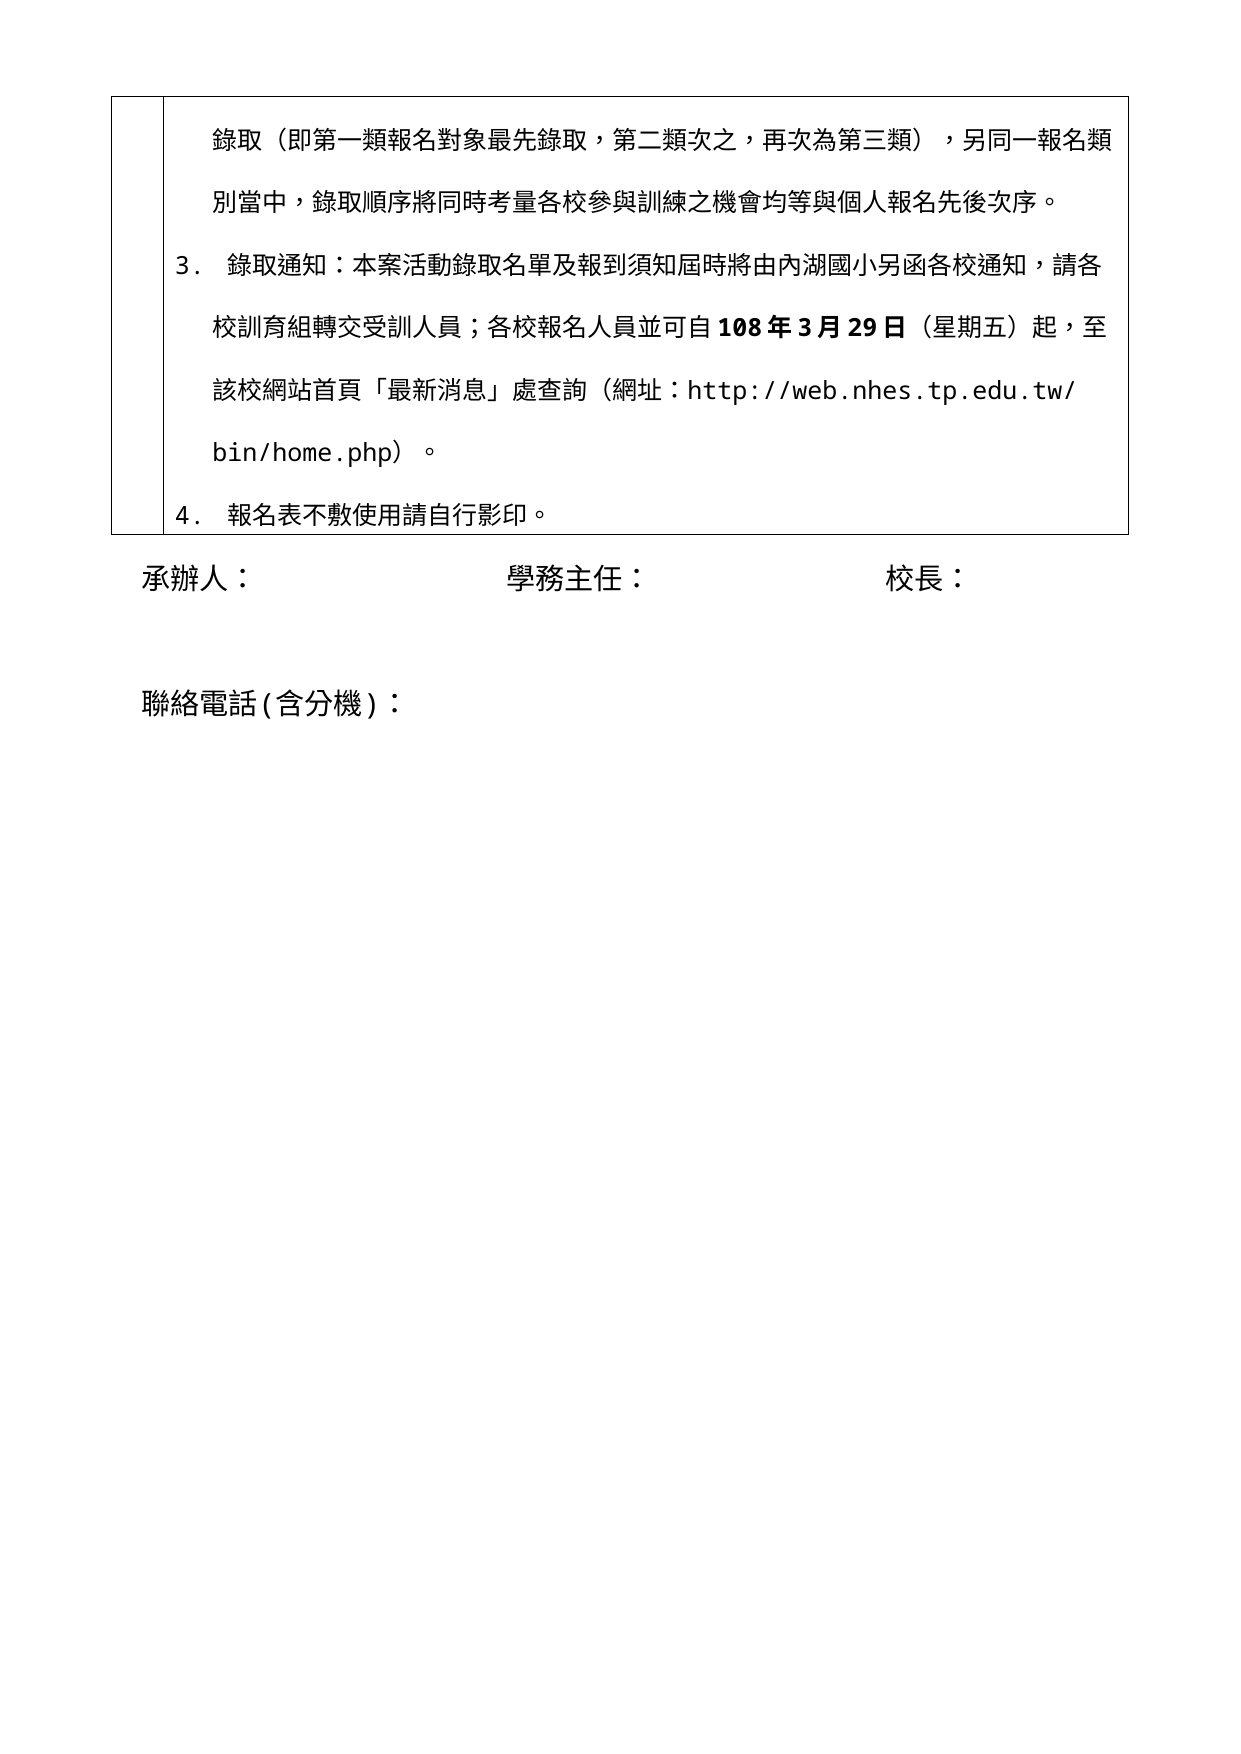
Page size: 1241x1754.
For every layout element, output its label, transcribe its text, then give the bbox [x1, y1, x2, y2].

table_cell 錄取（即第一類報名對象最先錄取，第二類次之，再次為第三類），另同一報名類別當中，錄取順序將同時考量各校參與訓練之機會均等與個人報名先後次序。 錄取通知：本案活動錄取名單及報到須知屆時將由內湖國小另函各校通知，請各校訓育組轉交受訓人員；各校報名人員並可自108年3月29日（星期五）起，至該校網站首頁「最新消息」處查詢（網址：http://web.nhes.tp.edu.tw/bin/home.php）。 報名表不敷使用請自行影印。 [164, 97, 1128, 534]
table_cell [112, 97, 163, 534]
text 承辦人： 學務主任： 校長： [89, 535, 1152, 598]
text 聯絡電話(含分機)： [89, 660, 1152, 723]
